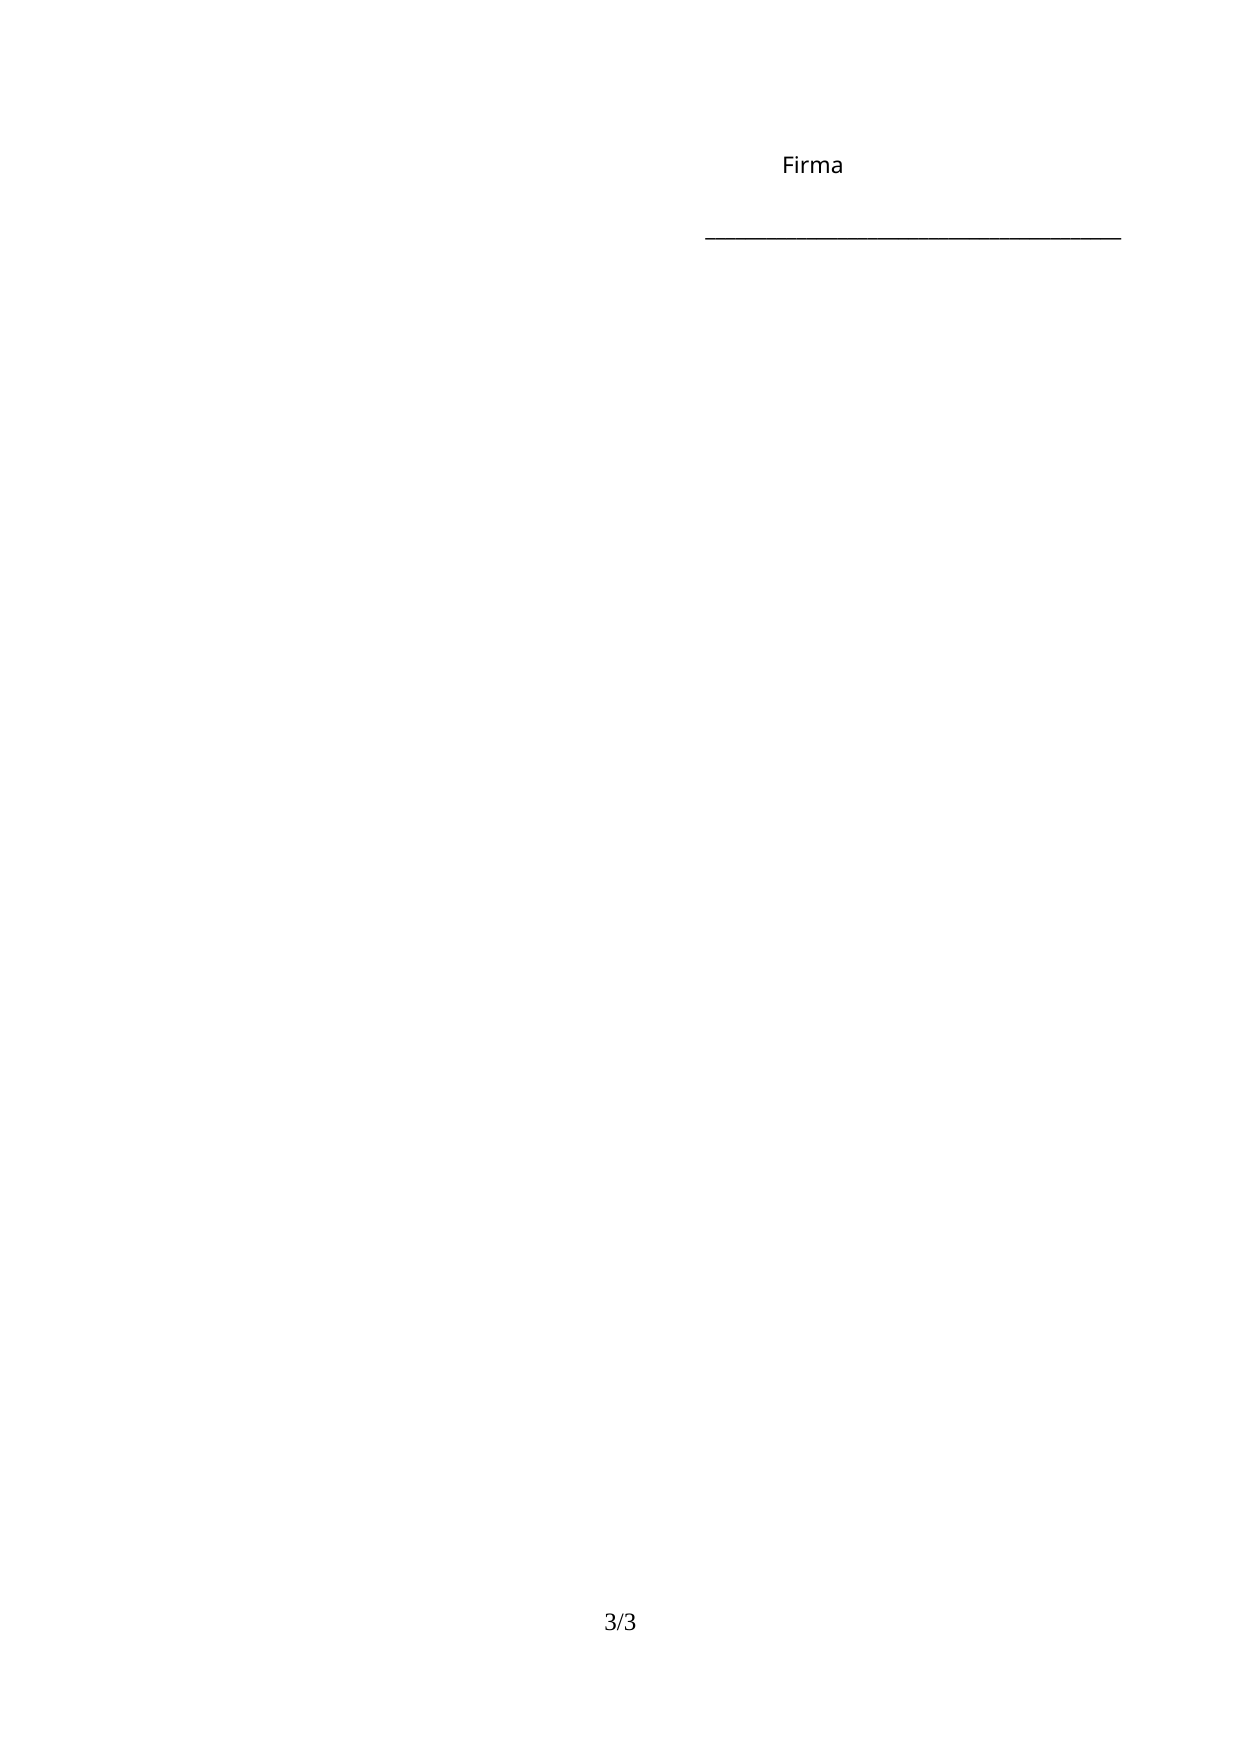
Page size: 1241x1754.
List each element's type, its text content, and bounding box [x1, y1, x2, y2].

text _________________________________________ [118, 212, 1122, 243]
text Firma [782, 149, 1122, 181]
